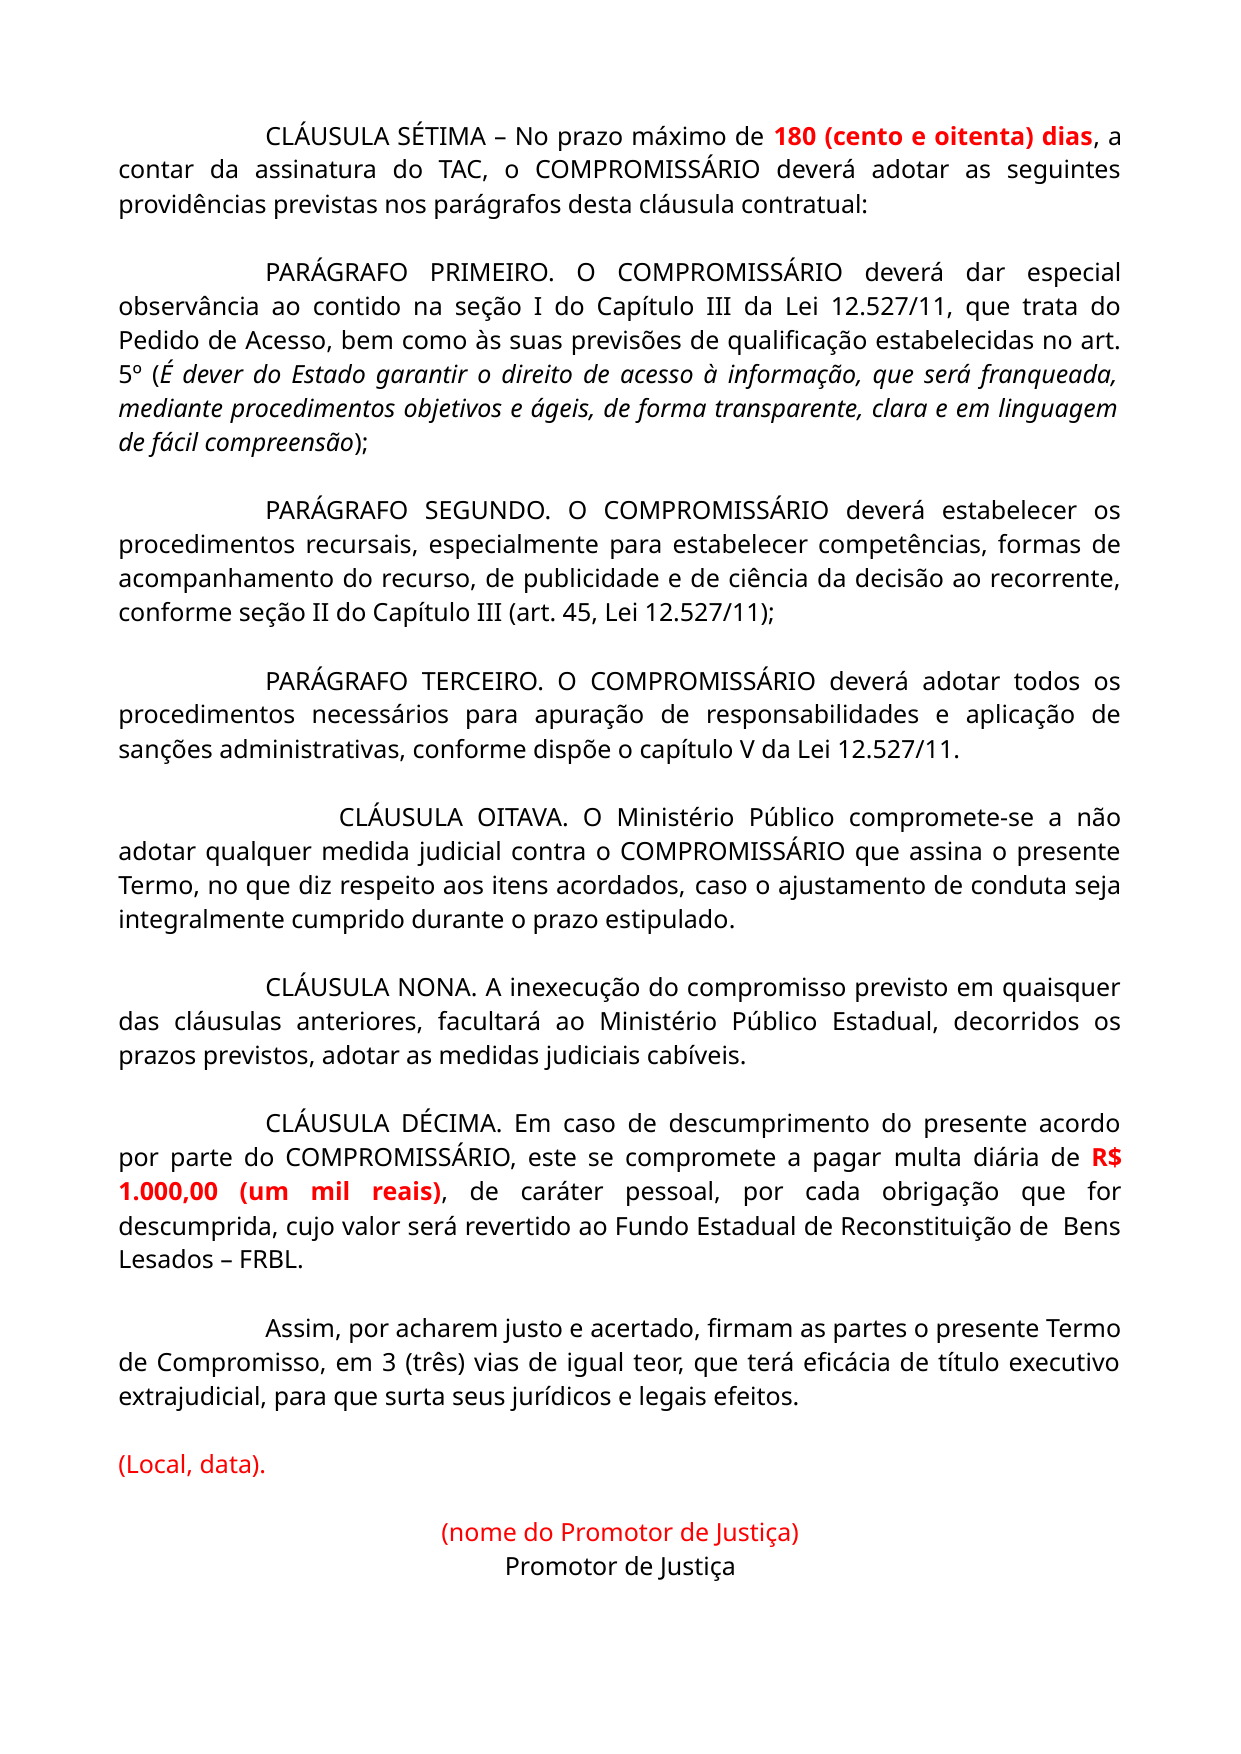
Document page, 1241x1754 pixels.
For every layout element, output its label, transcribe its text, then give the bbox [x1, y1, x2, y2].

text (nome do Promotor de Justiça) [118, 1515, 1122, 1549]
text CLÁUSULA OITAVA. O Ministério Público compromete-se a não adotar qualquer medida judicial contra o COMPROMISSÁRIO que assina o presente Termo, no que diz respeito aos itens acordados, caso o ajustamento de conduta seja integralmente cumprido durante o prazo estipulado. [118, 799, 1122, 936]
text (Local, data). [118, 1447, 1122, 1481]
text Promotor de Justiça [118, 1549, 1122, 1583]
text PARÁGRAFO TERCEIRO. O COMPROMISSÁRIO deverá adotar todos os procedimentos necessários para apuração de responsabilidades e aplicação de sanções administrativas, conforme dispõe o capítulo V da Lei 12.527/11. [118, 663, 1122, 765]
text CLÁUSULA NONA. A inexecução do compromisso previsto em quaisquer das cláusulas anteriores, facultará ao Ministério Público Estadual, decorridos os prazos previstos, adotar as medidas judiciais cabíveis. [118, 970, 1122, 1072]
text CLÁUSULA DÉCIMA. Em caso de descumprimento do presente acordo por parte do COMPROMISSÁRIO, este se compromete a pagar multa diária de R$ 1.000,00 (um mil reais), de caráter pessoal, por cada obrigação que for descumprida, cujo valor será revertido ao Fundo Estadual de Reconstituição de Bens Lesados – FRBL. [118, 1106, 1122, 1276]
text PARÁGRAFO SEGUNDO. O COMPROMISSÁRIO deverá estabelecer os procedimentos recursais, especialmente para estabelecer competências, formas de acompanhamento do recurso, de publicidade e de ciência da decisão ao recorrente, conforme seção II do Capítulo III (art. 45, Lei 12.527/11); [118, 493, 1122, 629]
text CLÁUSULA SÉTIMA – No prazo máximo de 180 (cento e oitenta) dias, a contar da assinatura do TAC, o COMPROMISSÁRIO deverá adotar as seguintes providências previstas nos parágrafos desta cláusula contratual: [118, 118, 1122, 220]
text PARÁGRAFO PRIMEIRO. O COMPROMISSÁRIO deverá dar especial observância ao contido na seção I do Capítulo III da Lei 12.527/11, que trata do Pedido de Acesso, bem como às suas previsões de qualificação estabelecidas no art. 5º (É dever do Estado garantir o direito de acesso à informação, que será franqueada, mediante procedimentos objetivos e ágeis, de forma transparente, clara e em linguagem de fácil compreensão); [118, 254, 1122, 459]
text Assim, por acharem justo e acertado, firmam as partes o presente Termo de Compromisso, em 3 (três) vias de igual teor, que terá eficácia de título executivo extrajudicial, para que surta seus jurídicos e legais efeitos. [118, 1310, 1122, 1412]
